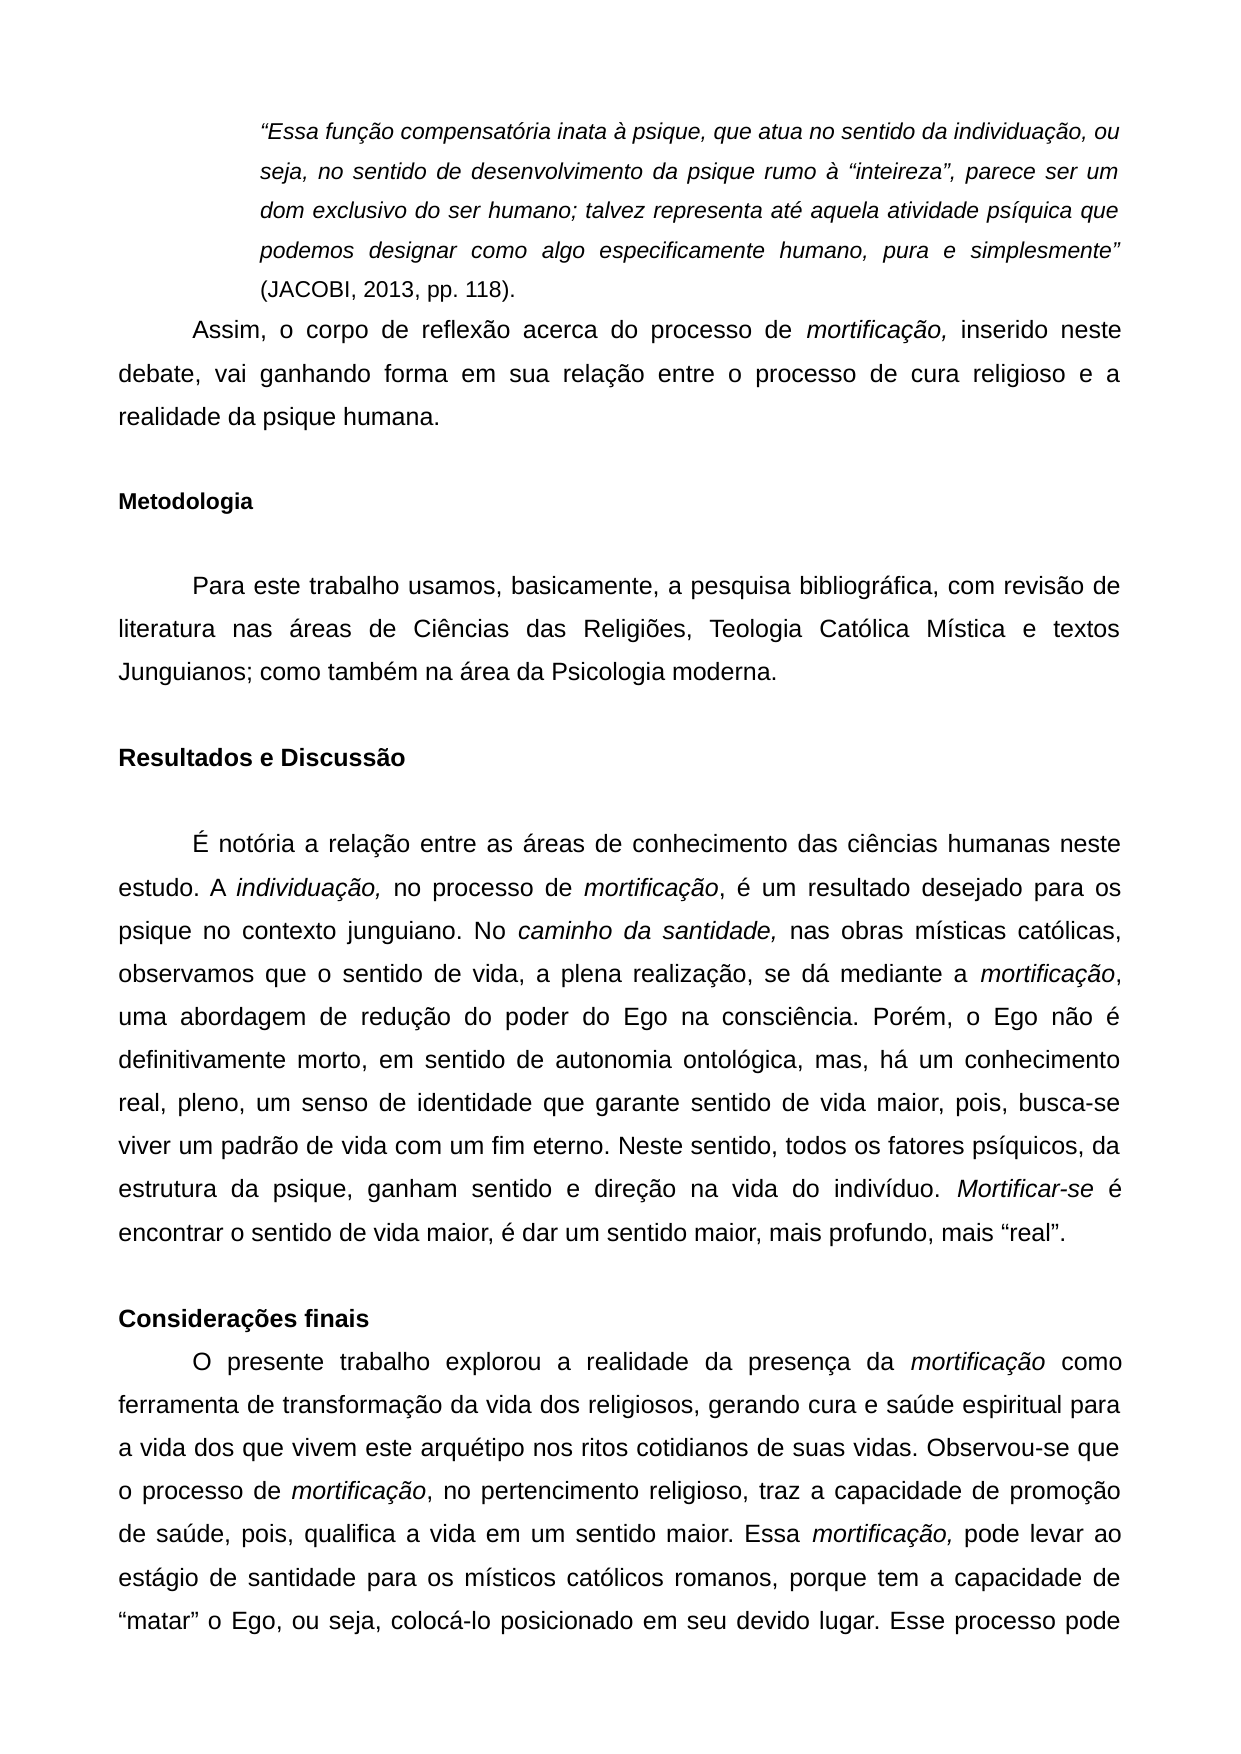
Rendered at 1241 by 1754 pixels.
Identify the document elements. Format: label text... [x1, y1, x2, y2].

text Resultados e Discussão [118, 743, 1122, 772]
text Assim, o corpo de reflexão acerca do processo de mortificação, inserido neste debate, vai ganhando forma em sua relação entre o processo de cura religioso e a realidade da psique humana. [118, 316, 1122, 431]
text “Essa função compensatória inata à psique, que atua no sentido da individuação, ou seja, no sentido de desenvolvimento da psique rumo à “inteireza”, parece ser um dom exclusivo do ser humano; talvez representa até aquela atividade psíquica que podemos designar como algo especificamente humano, pura e simplesmente” (JACOBI, 2013, pp. 118). [260, 118, 1122, 302]
text O presente trabalho explorou a realidade da presença da mortificação como ferramenta de transformação da vida dos religiosos, gerando cura e saúde espiritual para a vida dos que vivem este arquétipo nos ritos cotidianos de suas vidas. Observou-se que o processo de mortificação, no pertencimento religioso, traz a capacidade de promoção de saúde, pois, qualifica a vida em um sentido maior. Essa mortificação, pode levar ao estágio de santidade para os místicos católicos romanos, porque tem a capacidade de “matar” o Ego, ou seja, colocá-lo posicionado em seu devido lugar. Esse processo pode [118, 1347, 1122, 1634]
text É notória a relação entre as áreas de conhecimento das ciências humanas neste estudo. A individuação, no processo de mortificação, é um resultado desejado para os psique no contexto junguiano. No caminho da santidade, nas obras místicas católicas, observamos que o sentido de vida, a plena realização, se dá mediante a mortificação, uma abordagem de redução do poder do Ego na consciência. Porém, o Ego não é definitivamente morto, em sentido de autonomia ontológica, mas, há um conhecimento real, pleno, um senso de identidade que garante sentido de vida maior, pois, busca-se viver um padrão de vida com um fim eterno. Neste sentido, todos os fatores psíquicos, da estrutura da psique, ganham sentido e direção na vida do indivíduo. Mortificar-se é encontrar o sentido de vida maior, é dar um sentido maior, mais profundo, mais “real”. [118, 829, 1122, 1246]
text Metodologia [118, 488, 1122, 514]
text Considerações finais [118, 1304, 1122, 1332]
text Para este trabalho usamos, basicamente, a pesquisa bibliográfica, com revisão de literatura nas áreas de Ciências das Religiões, Teologia Católica Mística e textos Junguianos; como também na área da Psicologia moderna. [118, 571, 1122, 686]
